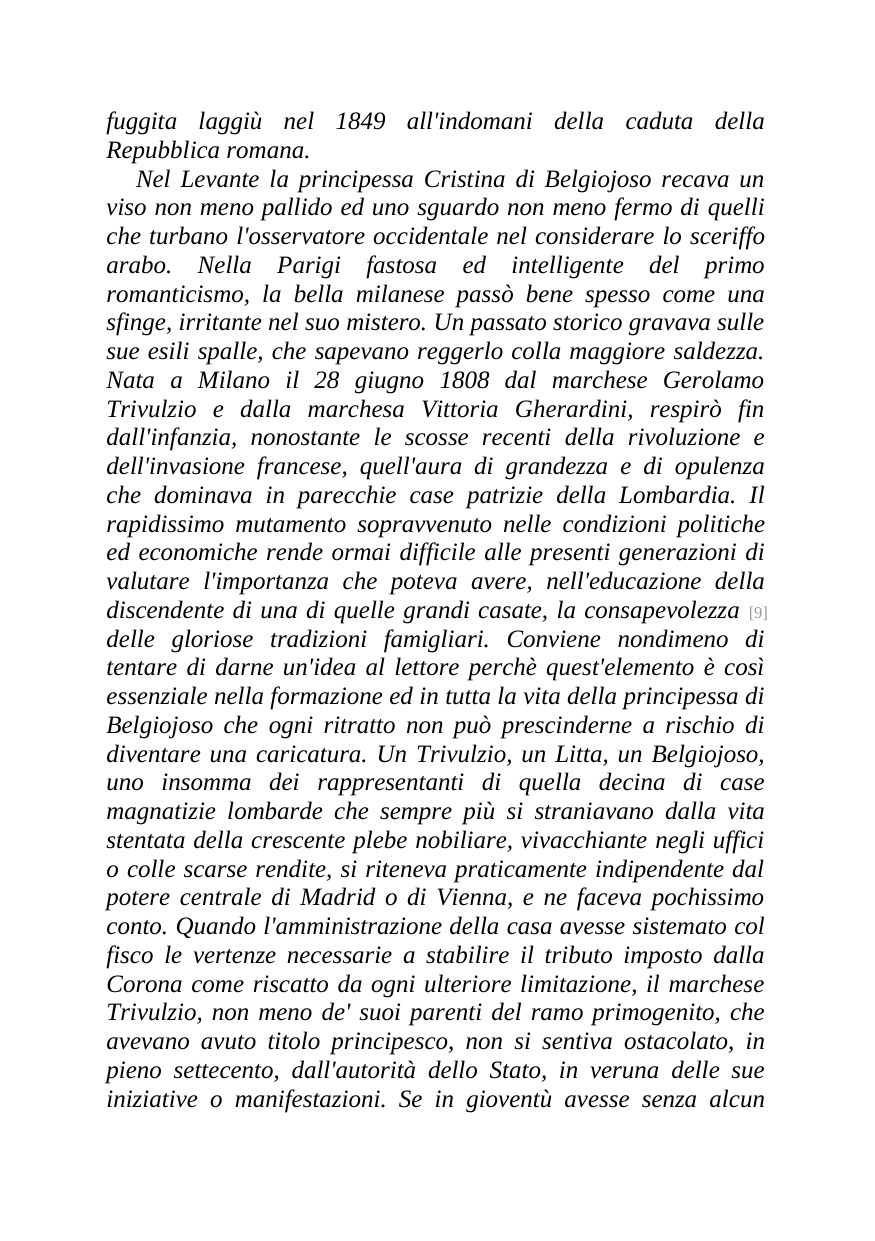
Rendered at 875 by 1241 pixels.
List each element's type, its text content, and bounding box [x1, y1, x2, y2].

text Nel Levante la principessa Cristina di Belgiojoso recava un viso non meno pallido ed uno sguardo non meno fermo di quelli che turbano l'osservatore occidentale nel considerare lo sceriffo arabo. Nella Parigi fastosa ed intelligente del primo romanticismo, la bella milanese passò bene spesso come una sfinge, irritante nel suo mistero. Un passato storico gravava sulle sue esili spalle, che sapevano reggerlo colla maggiore saldezza. Nata a Milano il 28 giugno 1808 dal marchese Gerolamo Trivulzio e dalla marchesa Vittoria Gherardini, respirò fin dall'infanzia, nonostante le scosse recenti della rivoluzione e dell'invasione francese, quell'aura di grandezza e di opulenza che dominava in parecchie case patrizie della Lombardia. Il rapidissimo mutamento sopravvenuto nelle condizioni politiche ed economiche rende ormai difficile alle presenti generazioni di valutare l'importanza che poteva avere, nell'educazione della discendente di una di quelle grandi casate, la consapevolezza [9] delle gloriose tradizioni famigliari. Conviene nondimeno di tentare di darne un'idea al lettore perchè quest'elemento è così essenziale nella formazione ed in tutta la vita della principessa di Belgiojoso che ogni ritratto non può prescinderne a rischio di diventare una caricatura. Un Trivulzio, un Litta, un Belgiojoso, uno insomma dei rappresentanti di quella decina di case magnatizie lombarde che sempre più si straniavano dalla vita stentata della crescente plebe nobiliare, vivacchiante negli uffici o colle scarse rendite, si riteneva praticamente indipendente dal potere centrale di Madrid o di Vienna, e ne faceva pochissimo conto. Quando l'amministrazione della casa avesse sistemato col fisco le vertenze necessarie a stabilire il tributo imposto dalla Corona come riscatto da ogni ulteriore limitazione, il marchese Trivulzio, non meno de' suoi parenti del ramo primogenito, che avevano avuto titolo principesco, non si sentiva ostacolato, in pieno settecento, dall'autorità dello Stato, in veruna delle sue iniziative o manifestazioni. Se in gioventù avesse senza alcun [106, 164, 768, 1112]
text fuggita laggiù nel 1849 all'indomani della caduta della Repubblica romana. [106, 106, 768, 164]
